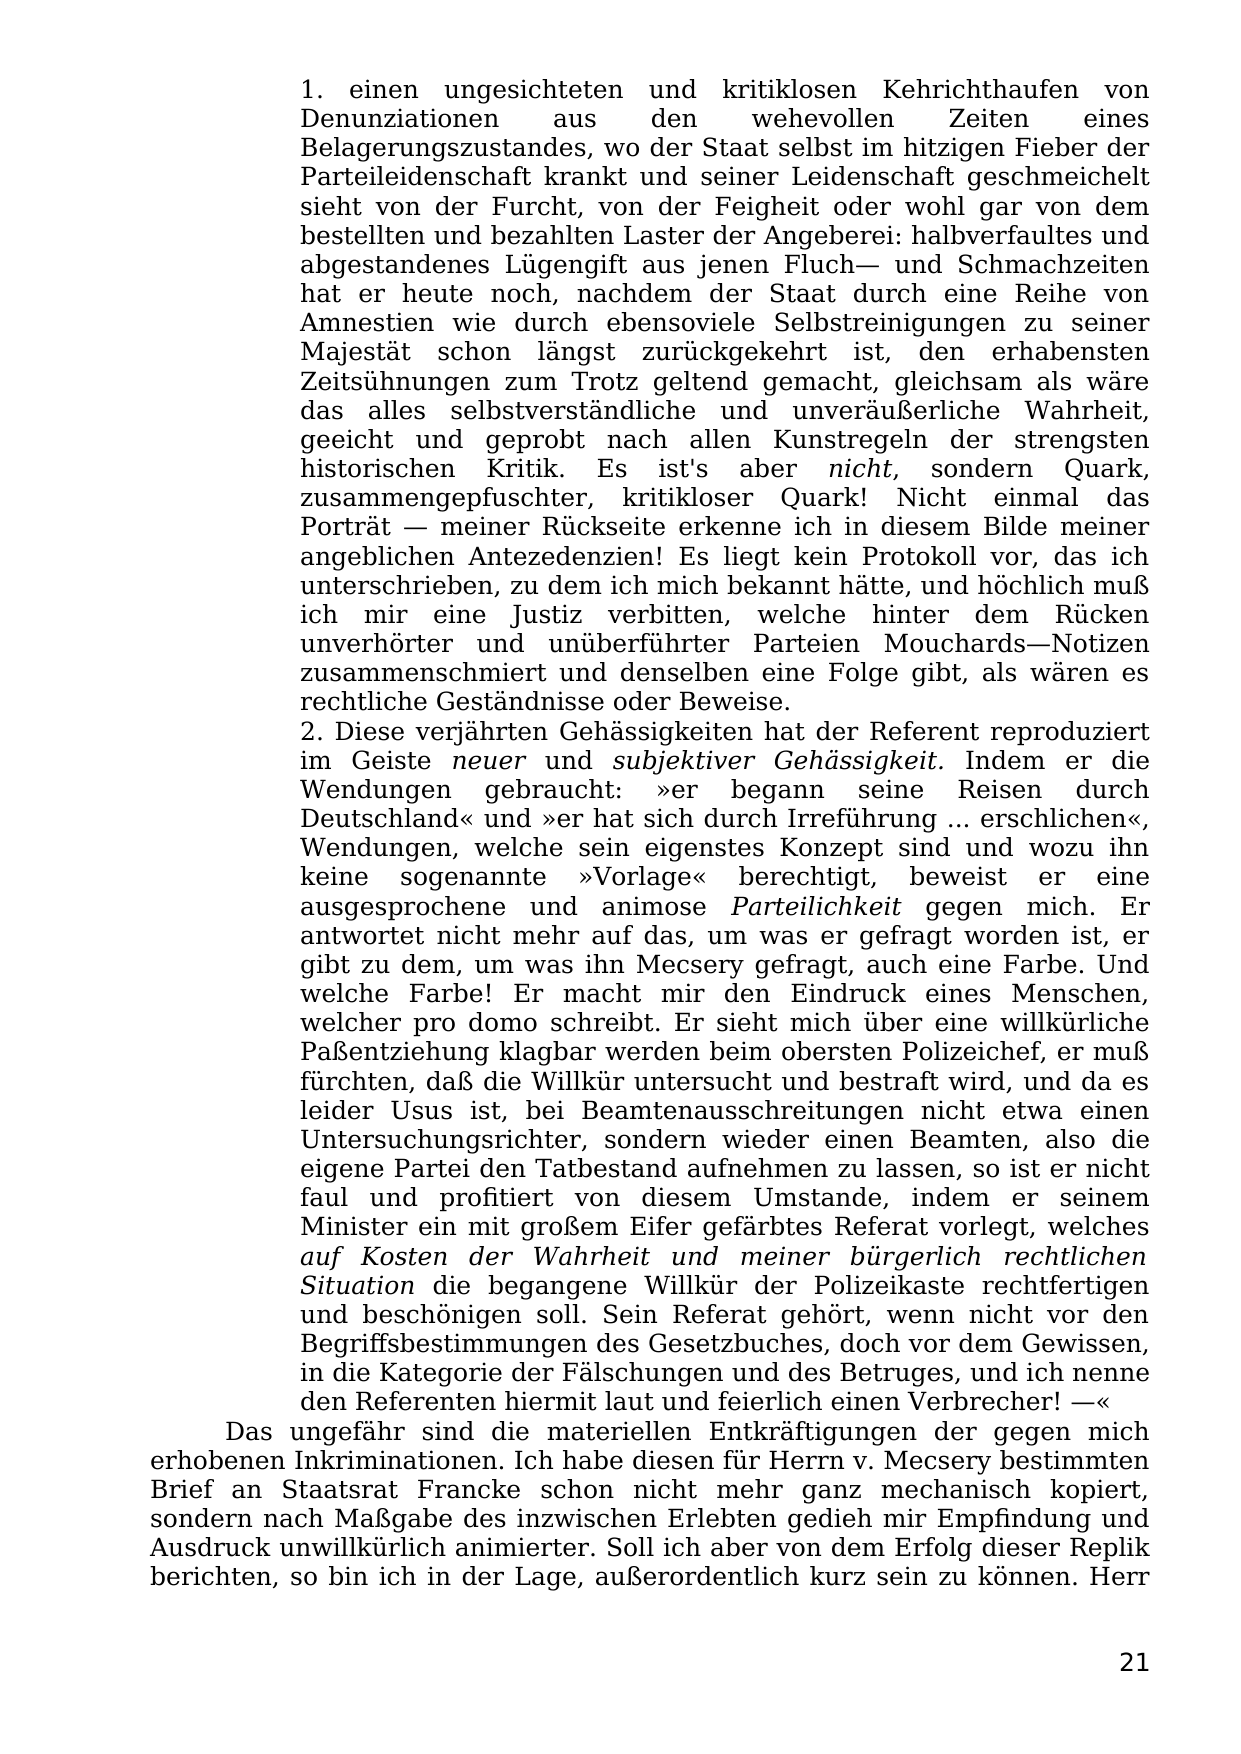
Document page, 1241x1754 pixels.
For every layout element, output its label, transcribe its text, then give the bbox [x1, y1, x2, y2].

text 2. Diese verjährten Gehässigkeiten hat der Referent reproduziert im Geiste neuer und subjektiver Gehässigkeit. Indem er die Wendungen gebraucht: »er begann seine Reisen durch Deutschland« und »er hat sich durch Irreführung ... erschlichen«, Wendungen, welche sein eigenstes Konzept sind und wozu ihn keine sogenannte »Vorlage« berechtigt, beweist er eine ausgesprochene und animose Parteilichkeit gegen mich. Er antwortet nicht mehr auf das, um was er gefragt worden ist, er gibt zu dem, um was ihn Mecsery gefragt, auch eine Farbe. Und welche Farbe! Er macht mir den Eindruck eines Menschen, welcher pro domo schreibt. Er sieht mich über eine willkürliche Paßentziehung klagbar werden beim obersten Polizeichef, er muß fürchten, daß die Willkür untersucht und bestraft wird, und da es leider Usus ist, bei Beamtenausschreitungen nicht etwa einen Untersuchungsrichter, sondern wieder einen Beamten, also die eigene Partei den Tatbestand aufnehmen zu lassen, so ist er nicht faul und profitiert von diesem Umstande, indem er seinem Minister ein mit großem Eifer gefärbtes Referat vorlegt, welches auf Kosten der Wahrheit und meiner bürgerlich rechtlichen Situation die begangene Willkür der Polizeikaste rechtfertigen und beschönigen soll. Sein Referat gehört, wenn nicht vor den Begriffsbestimmungen des Gesetzbuches, doch vor dem Gewissen, in die Kategorie der Fälschungen und des Betruges, und ich nenne den Referenten hiermit laut und feierlich einen Verbrecher! —« [300, 717, 1151, 1417]
text Das ungefähr sind die materiellen Entkräftigungen der gegen mich erhobenen Inkriminationen. Ich habe diesen für Herrn v. Mecsery bestimmten Brief an Staatsrat Francke schon nicht mehr ganz mechanisch kopiert, sondern nach Maßgabe des inzwischen Erlebten gedieh mir Empfindung und Ausdruck unwillkürlich animierter. Soll ich aber von dem Erfolg dieser Replik berichten, so bin ich in der Lage, außerordentlich kurz sein zu können. Herr [150, 1417, 1151, 1592]
text 1. einen ungesichteten und kritiklosen Kehrichthaufen von Denunziationen aus den wehevollen Zeiten eines Belagerungszustandes, wo der Staat selbst im hitzigen Fieber der Parteileidenschaft krankt und seiner Leidenschaft geschmeichelt sieht von der Furcht, von der Feigheit oder wohl gar von dem bestellten und bezahlten Laster der Angeberei: halbverfaultes und abgestandenes Lügengift aus jenen Fluch— und Schmachzeiten hat er heute noch, nachdem der Staat durch eine Reihe von Amnestien wie durch ebensoviele Selbstreinigungen zu seiner Majestät schon längst zurückgekehrt ist, den erhabensten Zeitsühnungen zum Trotz geltend gemacht, gleichsam als wäre das alles selbstverständliche und unveräußerliche Wahrheit, geeicht und geprobt nach allen Kunstregeln der strengsten historischen Kritik. Es ist's aber nicht, sondern Quark, zusammengepfuschter, kritikloser Quark! Nicht einmal das Porträt — meiner Rückseite erkenne ich in diesem Bilde meiner angeblichen Antezedenzien! Es liegt kein Protokoll vor, das ich unterschrieben, zu dem ich mich bekannt hätte, und höchlich muß ich mir eine Justiz verbitten, welche hinter dem Rücken unverhörter und unüberführter Parteien Mouchards—Notizen zusammenschmiert und denselben eine Folge gibt, als wären es rechtliche Geständnisse oder Beweise. [300, 75, 1151, 717]
